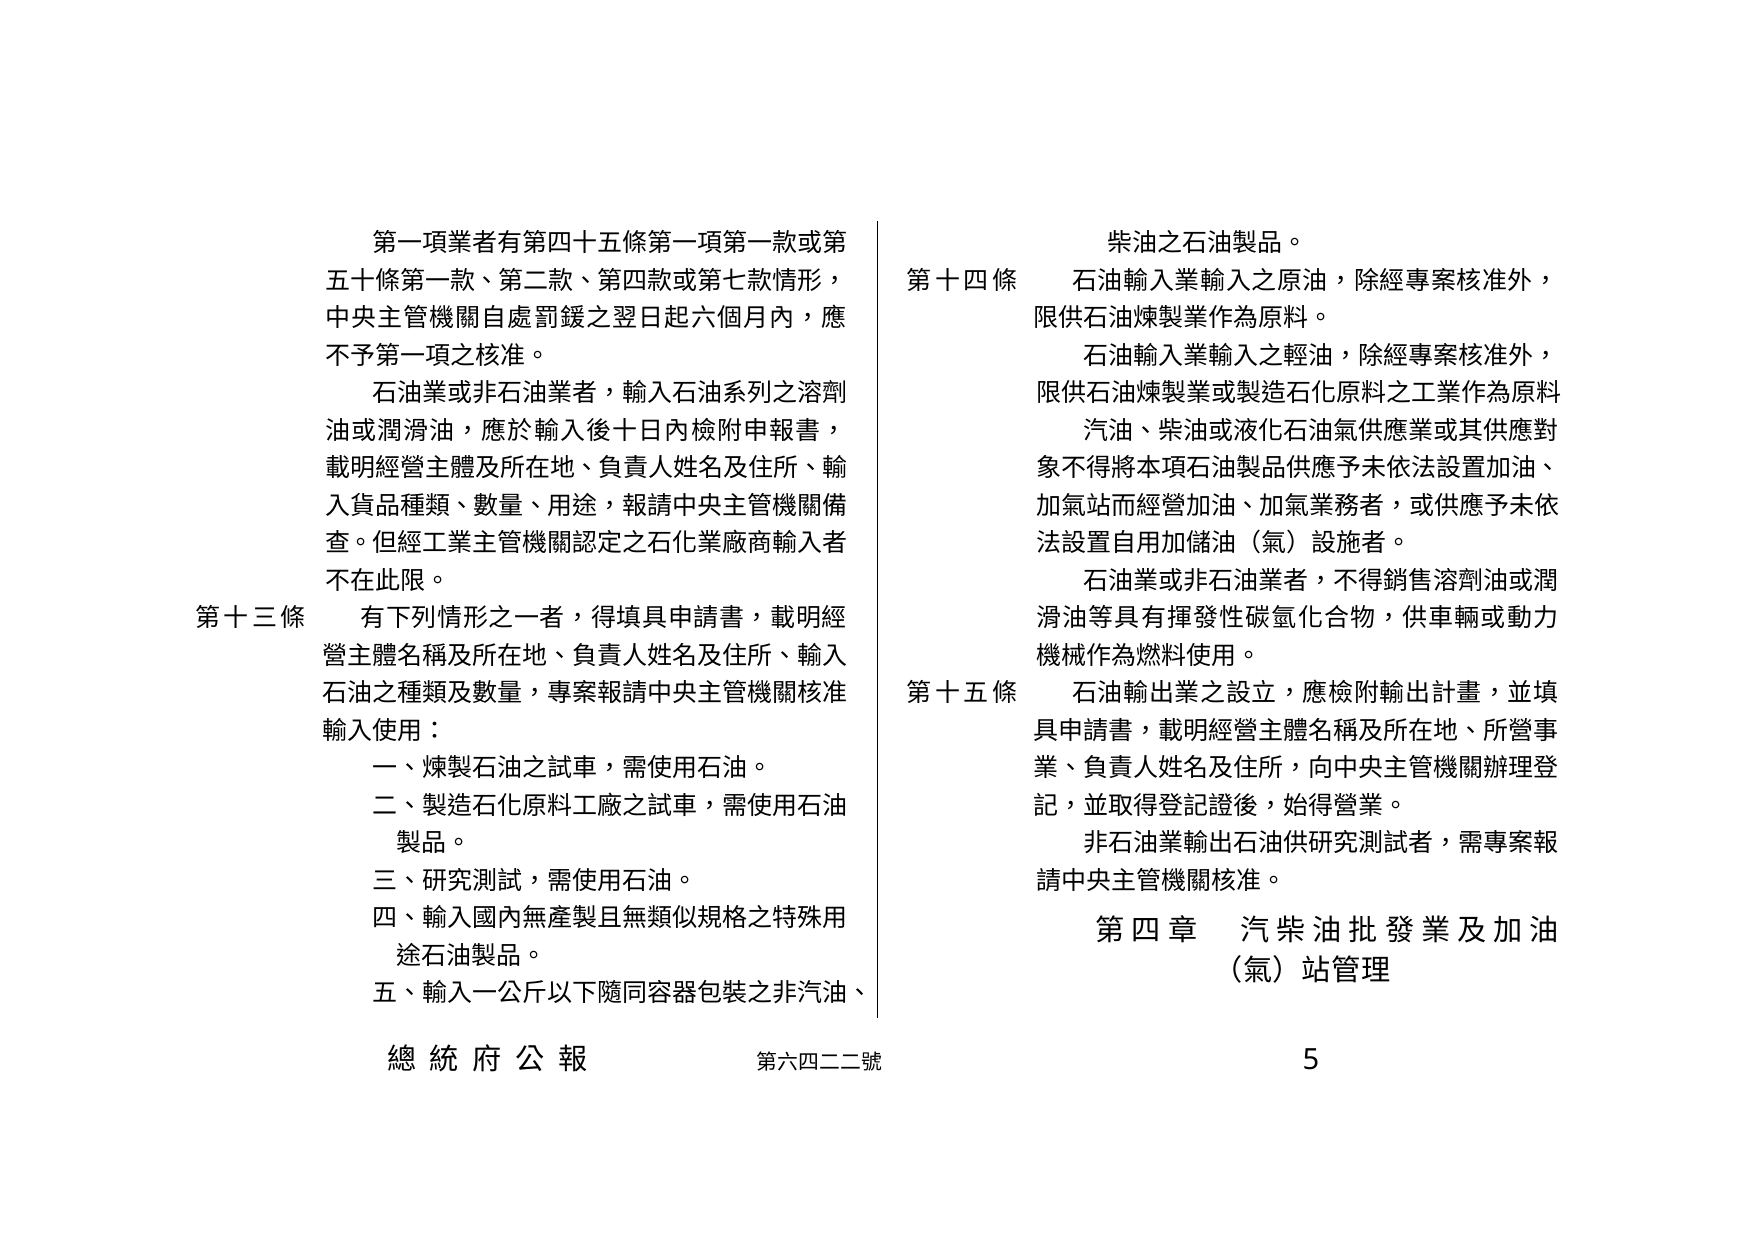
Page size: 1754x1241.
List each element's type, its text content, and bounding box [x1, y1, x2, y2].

text 石油業或非石油業者，不得銷售溶劑油或潤滑油等具有揮發性碳氫化合物，供車輛或動力機械作為燃料使用。 [1036, 559, 1559, 672]
text 一、煉製石油之試車，需使用石油。 [372, 747, 847, 784]
text 二、製造石化原料工廠之試車，需使用石油製品。 [372, 784, 847, 859]
text 五、輸入一公斤以下隨同容器包裝之非汽油、柴油之石油製品。 [372, 972, 847, 1009]
text 第十四條 石油輸入業輸入之原油，除經專案核准外，限供石油煉製業作為原料。 [907, 259, 1559, 334]
text 石油輸入業輸入之輕油，除經專案核准外，限供石油煉製業或製造石化原料之工業作為原料。 [1036, 334, 1559, 409]
text 第一項業者有第四十五條第一項第一款或第五十條第一款、第二款、第四款或第七款情形，中央主管機關自處罰鍰之翌日起六個月內，應不予第一項之核准。 [325, 222, 847, 372]
text 三、研究測試，需使用石油。 [372, 859, 847, 897]
text 五、輸入一公斤以下隨同容器包裝之非汽油、柴油之石油製品。 [1084, 222, 1559, 259]
text 四、輸入國內無產製且無類似規格之特殊用途石油製品。 [372, 897, 847, 972]
text 第十五條 石油輸出業之設立，應檢附輸出計畫，並填具申請書，載明經營主體名稱及所在地、所營事業、負責人姓名及住所，向中央主管機關辦理登記，並取得登記證後，始得營業。 [907, 672, 1559, 822]
text 第四章 汽柴油批發業及加油（氣）站管理 [1096, 909, 1559, 988]
text 汽油、柴油或液化石油氣供應業或其供應對象不得將本項石油製品供應予未依法設置加油、加氣站而經營加油、加氣業務者，或供應予未依法設置自用加儲油（氣）設施者。 [1036, 409, 1559, 559]
text 第十三條 有下列情形之一者，得填具申請書，載明經營主體名稱及所在地、負責人姓名及住所、輸入石油之種類及數量，專案報請中央主管機關核准輸入使用： [195, 597, 847, 747]
text 非石油業輸出石油供研究測試者，需專案報請中央主管機關核准。 [1036, 822, 1559, 897]
text 石油業或非石油業者，輸入石油系列之溶劑油或潤滑油，應於輸入後十日內檢附申報書，載明經營主體及所在地、負責人姓名及住所、輸入貨品種類、數量、用途，報請中央主管機關備查。但經工業主管機關認定之石化業廠商輸入者，不在此限。 [325, 372, 847, 597]
